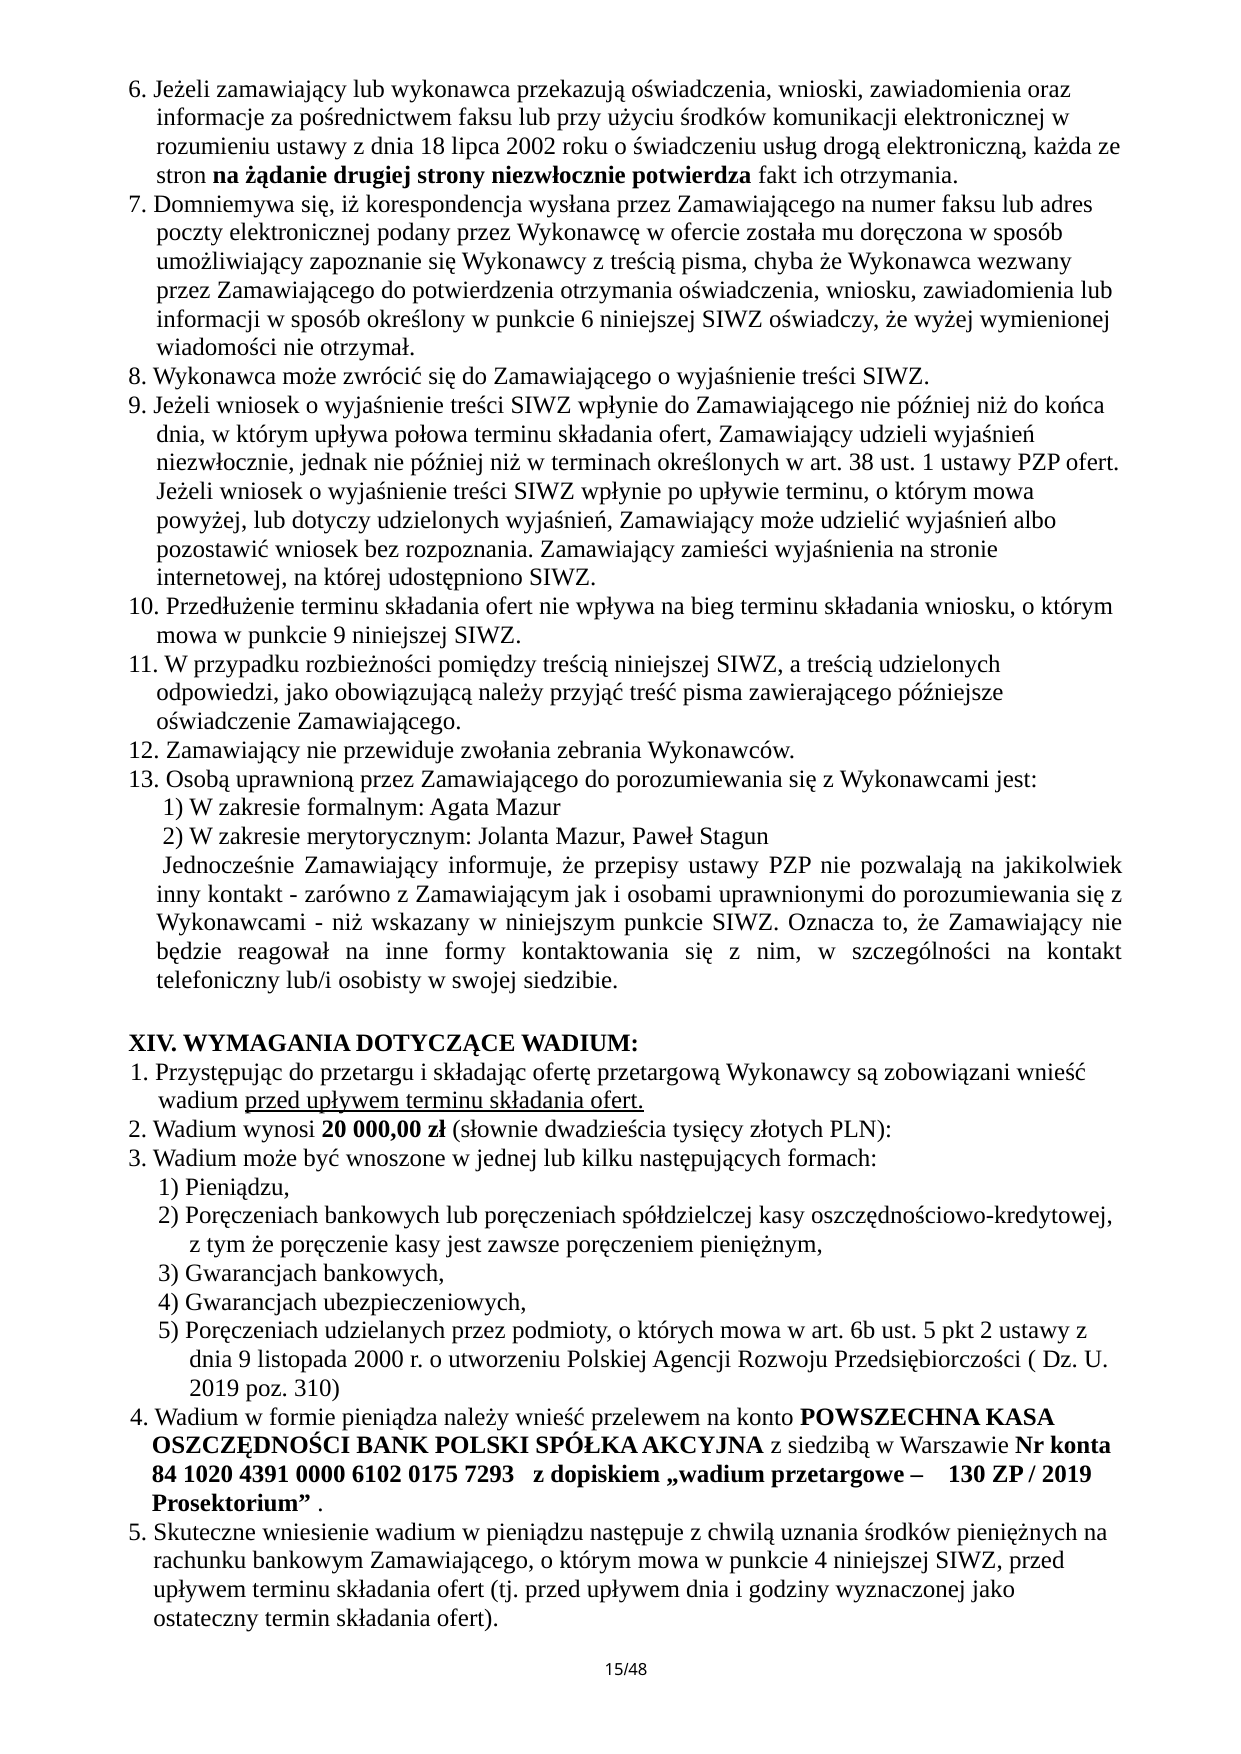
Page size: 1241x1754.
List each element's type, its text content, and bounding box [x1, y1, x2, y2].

text 1. Przystępując do przetargu i składając ofertę przetargową Wykonawcy są zobowiązani wnieść wadium przed upływem terminu składania ofert. [130, 1057, 1123, 1114]
text 5. Skuteczne wniesienie wadium w pieniądzu następuje z chwilą uznania środków pieniężnych na rachunku bankowym Zamawiającego, o którym mowa w punkcie 4 niniejszej SIWZ, przed upływem terminu składania ofert (tj. przed upływem dnia i godziny wyznaczonej jako ostateczny termin składania ofert). [128, 1517, 1123, 1632]
text XIV. WYMAGANIA DOTYCZĄCE WADIUM: [128, 1028, 1123, 1057]
text 11. W przypadku rozbieżności pomiędzy treścią niniejszej SIWZ, a treścią udzielonych odpowiedzi, jako obowiązującą należy przyjąć treść pisma zawierającego późniejsze oświadczenie Zamawiającego. [128, 649, 1123, 735]
text 5) Poręczeniach udzielanych przez podmioty, o których mowa w art. 6b ust. 5 pkt 2 ustawy z dnia 9 listopada 2000 r. o utworzeniu Polskiej Agencji Rozwoju Przedsiębiorczości ( Dz. U. 2019 poz. 310) [158, 1315, 1123, 1402]
text 1) W zakresie formalnym: Agata Mazur [156, 792, 1123, 821]
text 13. Osobą uprawnioną przez Zamawiającego do porozumiewania się z Wykonawcami jest: [128, 764, 1123, 792]
text 3) Gwarancjach bankowych, [158, 1258, 1123, 1287]
text 4) Gwarancjach ubezpieczeniowych, [158, 1287, 1123, 1315]
text 9. Jeżeli wniosek o wyjaśnienie treści SIWZ wpłynie do Zamawiającego nie później niż do końca dnia, w którym upływa połowa terminu składania ofert, Zamawiający udzieli wyjaśnień niezwłocznie, jednak nie później niż w terminach określonych w art. 38 ust. 1 ustawy PZP ofert. Jeżeli wniosek o wyjaśnienie treści SIWZ wpłynie po upływie terminu, o którym mowa powyżej, lub dotyczy udzielonych wyjaśnień, Zamawiający może udzielić wyjaśnień albo pozostawić wniosek bez rozpoznania. Zamawiający zamieści wyjaśnienia na stronie internetowej, na której udostępniono SIWZ. [128, 390, 1123, 591]
text 8. Wykonawca może zwrócić się do Zamawiającego o wyjaśnienie treści SIWZ. [128, 361, 1123, 390]
text 2. Wadium wynosi 20 000,00 zł (słownie dwadzieścia tysięcy złotych PLN): [128, 1114, 1123, 1143]
text 6. Jeżeli zamawiający lub wykonawca przekazują oświadczenia, wnioski, zawiadomienia oraz informacje za pośrednictwem faksu lub przy użyciu środków komunikacji elektronicznej w rozumieniu ustawy z dnia 18 lipca 2002 roku o świadczeniu usług drogą elektroniczną, każda ze stron na żądanie drugiej strony niezwłocznie potwierdza fakt ich otrzymania. [128, 74, 1123, 189]
text 7. Domniemywa się, iż korespondencja wysłana przez Zamawiającego na numer faksu lub adres poczty elektronicznej podany przez Wykonawcę w ofercie została mu doręczona w sposób umożliwiający zapoznanie się Wykonawcy z treścią pisma, chyba że Wykonawca wezwany przez Zamawiającego do potwierdzenia otrzymania oświadczenia, wniosku, zawiadomienia lub informacji w sposób określony w punkcie 6 niniejszej SIWZ oświadczy, że wyżej wymienionej wiadomości nie otrzymał. [128, 189, 1123, 361]
text 12. Zamawiający nie przewiduje zwołania zebrania Wykonawców. [128, 735, 1123, 764]
text Jednocześnie Zamawiający informuje, że przepisy ustawy PZP nie pozwalają na jakikolwiek inny kontakt - zarówno z Zamawiającym jak i osobami uprawnionymi do porozumiewania się z Wykonawcami - niż wskazany w niniejszym punkcie SIWZ. Oznacza to, że Zamawiający nie będzie reagował na inne formy kontaktowania się z nim, w szczególności na kontakt telefoniczny lub/i osobisty w swojej siedzibie. [156, 850, 1123, 994]
text 2) W zakresie merytorycznym: Jolanta Mazur, Paweł Stagun [156, 821, 1123, 850]
text 4. Wadium w formie pieniądza należy wnieść przelewem na konto POWSZECHNA KASA OSZCZĘDNOŚCI BANK POLSKI SPÓŁKA AKCYJNA z siedzibą w Warszawie Nr konta 84 1020 4391 0000 6102 0175 7293 z dopiskiem „wadium przetargowe – 130 ZP / 2019 Prosektorium” . [130, 1402, 1123, 1517]
text 3. Wadium może być wnoszone w jednej lub kilku następujących formach: [128, 1143, 1123, 1172]
text 10. Przedłużenie terminu składania ofert nie wpływa na bieg terminu składania wniosku, o którym mowa w punkcie 9 niniejszej SIWZ. [128, 591, 1123, 649]
text 2) Poręczeniach bankowych lub poręczeniach spółdzielczej kasy oszczędnościowo-kredytowej, z tym że poręczenie kasy jest zawsze poręczeniem pieniężnym, [158, 1200, 1123, 1258]
text 1) Pieniądzu, [158, 1172, 1123, 1200]
